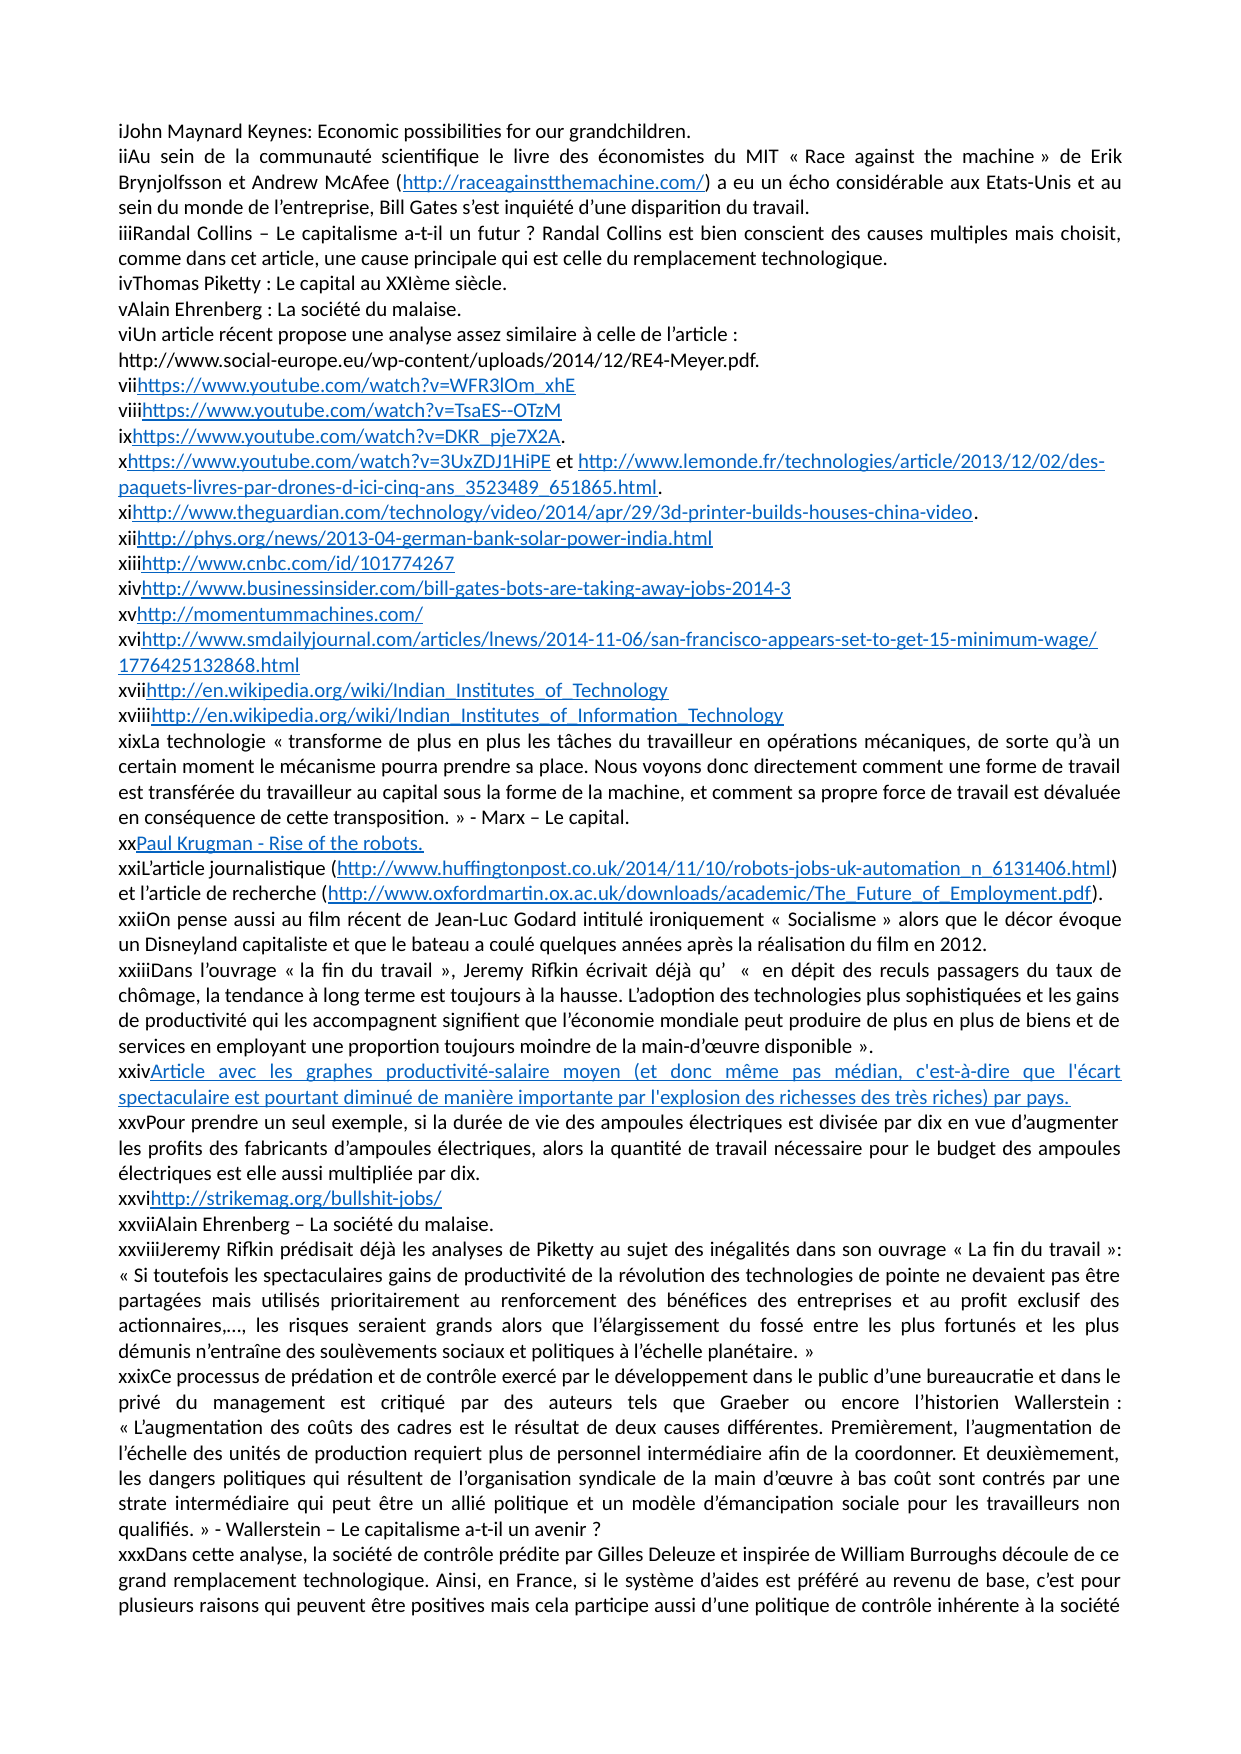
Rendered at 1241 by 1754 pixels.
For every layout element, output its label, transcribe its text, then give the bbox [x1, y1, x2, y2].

text http://www.theguardian.com/technology/video/2014/apr/29/3d-printer-builds-houses-china-video. [118, 499, 1122, 525]
text Article avec les graphes productivité-salaire moyen (et donc même pas médian, c'est-à-dire que l'écart spectaculaire est pourtant diminué de manière importante par l'explosion des richesses des très riches) par pays. [118, 1058, 1122, 1109]
text https://www.youtube.com/watch?v=3UxZDJ1HiPE et http://www.lemonde.fr/technologies/article/2013/12/02/des-paquets-livres-par-drones-d-ici-cinq-ans_3523489_651865.html. [118, 448, 1122, 499]
text http://www.smdailyjournal.com/articles/lnews/2014-11-06/san-francisco-appears-set-to-get-15-minimum-wage/1776425132868.html [118, 626, 1122, 677]
text On pense aussi au film récent de Jean-Luc Godard intitulé ironiquement « Socialisme » alors que le décor évoque un Disneyland capitaliste et que le bateau a coulé quelques années après la réalisation du film en 2012. [118, 906, 1122, 957]
text http://phys.org/news/2013-04-german-bank-solar-power-india.html [118, 525, 1122, 550]
text Au sein de la communauté scientifique le livre des économistes du MIT « Race against the machine » de Erik Brynjolfsson et Andrew McAfee (http://raceagainstthemachine.com/) a eu un écho considérable aux Etats-Unis et au sein du monde de l’entreprise, Bill Gates s’est inquiété d’une disparition du travail. [118, 143, 1122, 220]
text http://www.cnbc.com/id/101774267 [118, 550, 1122, 576]
text https://www.youtube.com/watch?v=WFR3lOm_xhE [118, 372, 1122, 398]
text http://strikemag.org/bullshit-jobs/ [118, 1186, 1122, 1211]
text http://en.wikipedia.org/wiki/Indian_Institutes_of_Technology [118, 677, 1122, 703]
text http://momentummachines.com/ [118, 601, 1122, 626]
text https://www.youtube.com/watch?v=DKR_pje7X2A. [118, 423, 1122, 448]
text Dans l’ouvrage « la fin du travail », Jeremy Rifkin écrivait déjà qu’ « en dépit des reculs passagers du taux de chômage, la tendance à long terme est toujours à la hausse. L’adoption des technologies plus sophistiquées et les gains de productivité qui les accompagnent signifient que l’économie mondiale peut produire de plus en plus de biens et de services en employant une proportion toujours moindre de la main-d’œuvre disponible ». [118, 957, 1122, 1058]
text Un article récent propose une analyse assez similaire à celle de l’article : http://www.social-europe.eu/wp-content/uploads/2014/12/RE4-Meyer.pdf. [118, 321, 1122, 372]
text Ce processus de prédation et de contrôle exercé par le développement dans le public d’une bureaucratie et dans le privé du management est critiqué par des auteurs tels que Graeber ou encore l’historien Wallerstein : « L’augmentation des coûts des cadres est le résultat de deux causes différentes. Premièrement, l’augmentation de l’échelle des unités de production requiert plus de personnel intermédiaire afin de la coordonner. Et deuxièmement, les dangers politiques qui résultent de l’organisation syndicale de la main d’œuvre à bas coût sont contrés par une strate intermédiaire qui peut être un allié politique et un modèle d’émancipation sociale pour les travailleurs non qualifiés. » - Wallerstein – Le capitalisme a-t-il un avenir ? [118, 1363, 1122, 1541]
text La technologie « transforme de plus en plus les tâches du travailleur en opérations mécaniques, de sorte qu’à un certain moment le mécanisme pourra prendre sa place. Nous voyons donc directement comment une forme de travail est transférée du travailleur au capital sous la forme de la machine, et comment sa propre force de travail est dévaluée en conséquence de cette transposition. » - Marx – Le capital. [118, 728, 1122, 830]
text Jeremy Rifkin prédisait déjà les analyses de Piketty au sujet des inégalités dans son ouvrage « La fin du travail »: « Si toutefois les spectaculaires gains de productivité de la révolution des technologies de pointe ne devaient pas être partagées mais utilisés prioritairement au renforcement des bénéfices des entreprises et au profit exclusif des actionnaires,…, les risques seraient grands alors que l’élargissement du fossé entre les plus fortunés et les plus démunis n’entraîne des soulèvements sociaux et politiques à l’échelle planétaire. » [118, 1236, 1122, 1363]
text Paul Krugman - Rise of the robots. [118, 830, 1122, 855]
text http://en.wikipedia.org/wiki/Indian_Institutes_of_Information_Technology [118, 703, 1122, 728]
text http://www.businessinsider.com/bill-gates-bots-are-taking-away-jobs-2014-3 [118, 576, 1122, 601]
text https://www.youtube.com/watch?v=TsaES--OTzM [118, 398, 1122, 423]
text Alain Ehrenberg – La société du malaise. [118, 1211, 1122, 1236]
text Dans cette analyse, la société de contrôle prédite par Gilles Deleuze et inspirée de William Burroughs découle de ce grand remplacement technologique. Ainsi, en France, si le système d’aides est préféré au revenu de base, c’est pour plusieurs raisons qui peuvent être positives mais cela participe aussi d’une politique de contrôle inhérente à la société [118, 1541, 1122, 1618]
text L’article journalistique (http://www.huffingtonpost.co.uk/2014/11/10/robots-jobs-uk-automation_n_6131406.html) et l’article de recherche (http://www.oxfordmartin.ox.ac.uk/downloads/academic/The_Future_of_Employment.pdf). [118, 855, 1122, 906]
text Randal Collins – Le capitalisme a-t-il un futur ? Randal Collins est bien conscient des causes multiples mais choisit, comme dans cet article, une cause principale qui est celle du remplacement technologique. [118, 220, 1122, 271]
text John Maynard Keynes: Economic possibilities for our grandchildren. [118, 118, 1122, 143]
text Pour prendre un seul exemple, si la durée de vie des ampoules électriques est divisée par dix en vue d’augmenter les profits des fabricants d’ampoules électriques, alors la quantité de travail nécessaire pour le budget des ampoules électriques est elle aussi multipliée par dix. [118, 1109, 1122, 1186]
text Thomas Piketty : Le capital au XXIème siècle. [118, 271, 1122, 296]
text Alain Ehrenberg : La société du malaise. [118, 296, 1122, 321]
